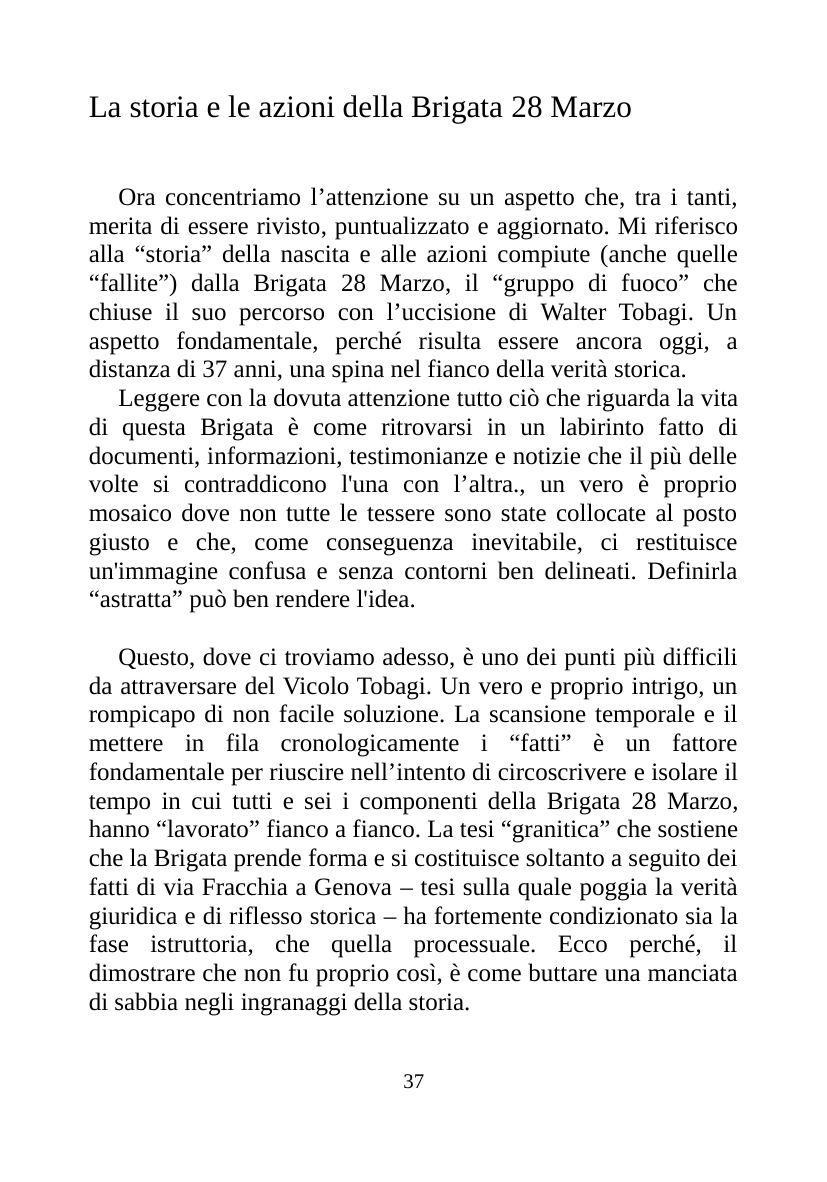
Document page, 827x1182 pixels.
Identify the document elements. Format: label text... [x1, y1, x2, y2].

text Leggere con la dovuta attenzione tutto ciò che riguarda la vita di questa Brigata è come ritrovarsi in un labirinto fatto di documenti, informazioni, testimonianze e notizie che il più delle volte si contraddicono l'una con l’altra., un vero è proprio mosaico dove non tutte le tessere sono state collocate al posto giusto e che, come conseguenza inevitabile, ci restituisce un'immagine confusa e senza contorni ben delineati. Definirla “astratta” può ben rendere l'idea. [88, 383, 738, 613]
subtitle La storia e le azioni della Brigata 28 Marzo [88, 88, 738, 124]
text Questo, dove ci troviamo adesso, è uno dei punti più difficili da attraversare del Vicolo Tobagi. Un vero e proprio intrigo, un rompicapo di non facile soluzione. La scansione temporale e il mettere in fila cronologicamente i “fatti” è un fattore fondamentale per riuscire nell’intento di circoscrivere e isolare il tempo in cui tutti e sei i componenti della Brigata 28 Marzo, hanno “lavorato” fianco a fianco. La tesi “granitica” che sostiene che la Brigata prende forma e si costituisce soltanto a seguito dei fatti di via Fracchia a Genova – tesi sulla quale poggia la verità giuridica e di riflesso storica – ha fortemente condizionato sia la fase istruttoria, che quella processuale. Ecco perché, il dimostrare che non fu proprio così, è come buttare una manciata di sabbia negli ingranaggi della storia. [88, 642, 738, 1016]
text Ora concentriamo l’attenzione su un aspetto che, tra i tanti, merita di essere rivisto, puntualizzato e aggiornato. Mi riferisco alla “storia” della nascita e alle azioni compiute (anche quelle “fallite”) dalla Brigata 28 Marzo, il “gruppo di fuoco” che chiuse il suo percorso con l’uccisione di Walter Tobagi. Un aspetto fondamentale, perché risulta essere ancora oggi, a distanza di 37 anni, una spina nel fianco della verità storica. [88, 182, 738, 383]
